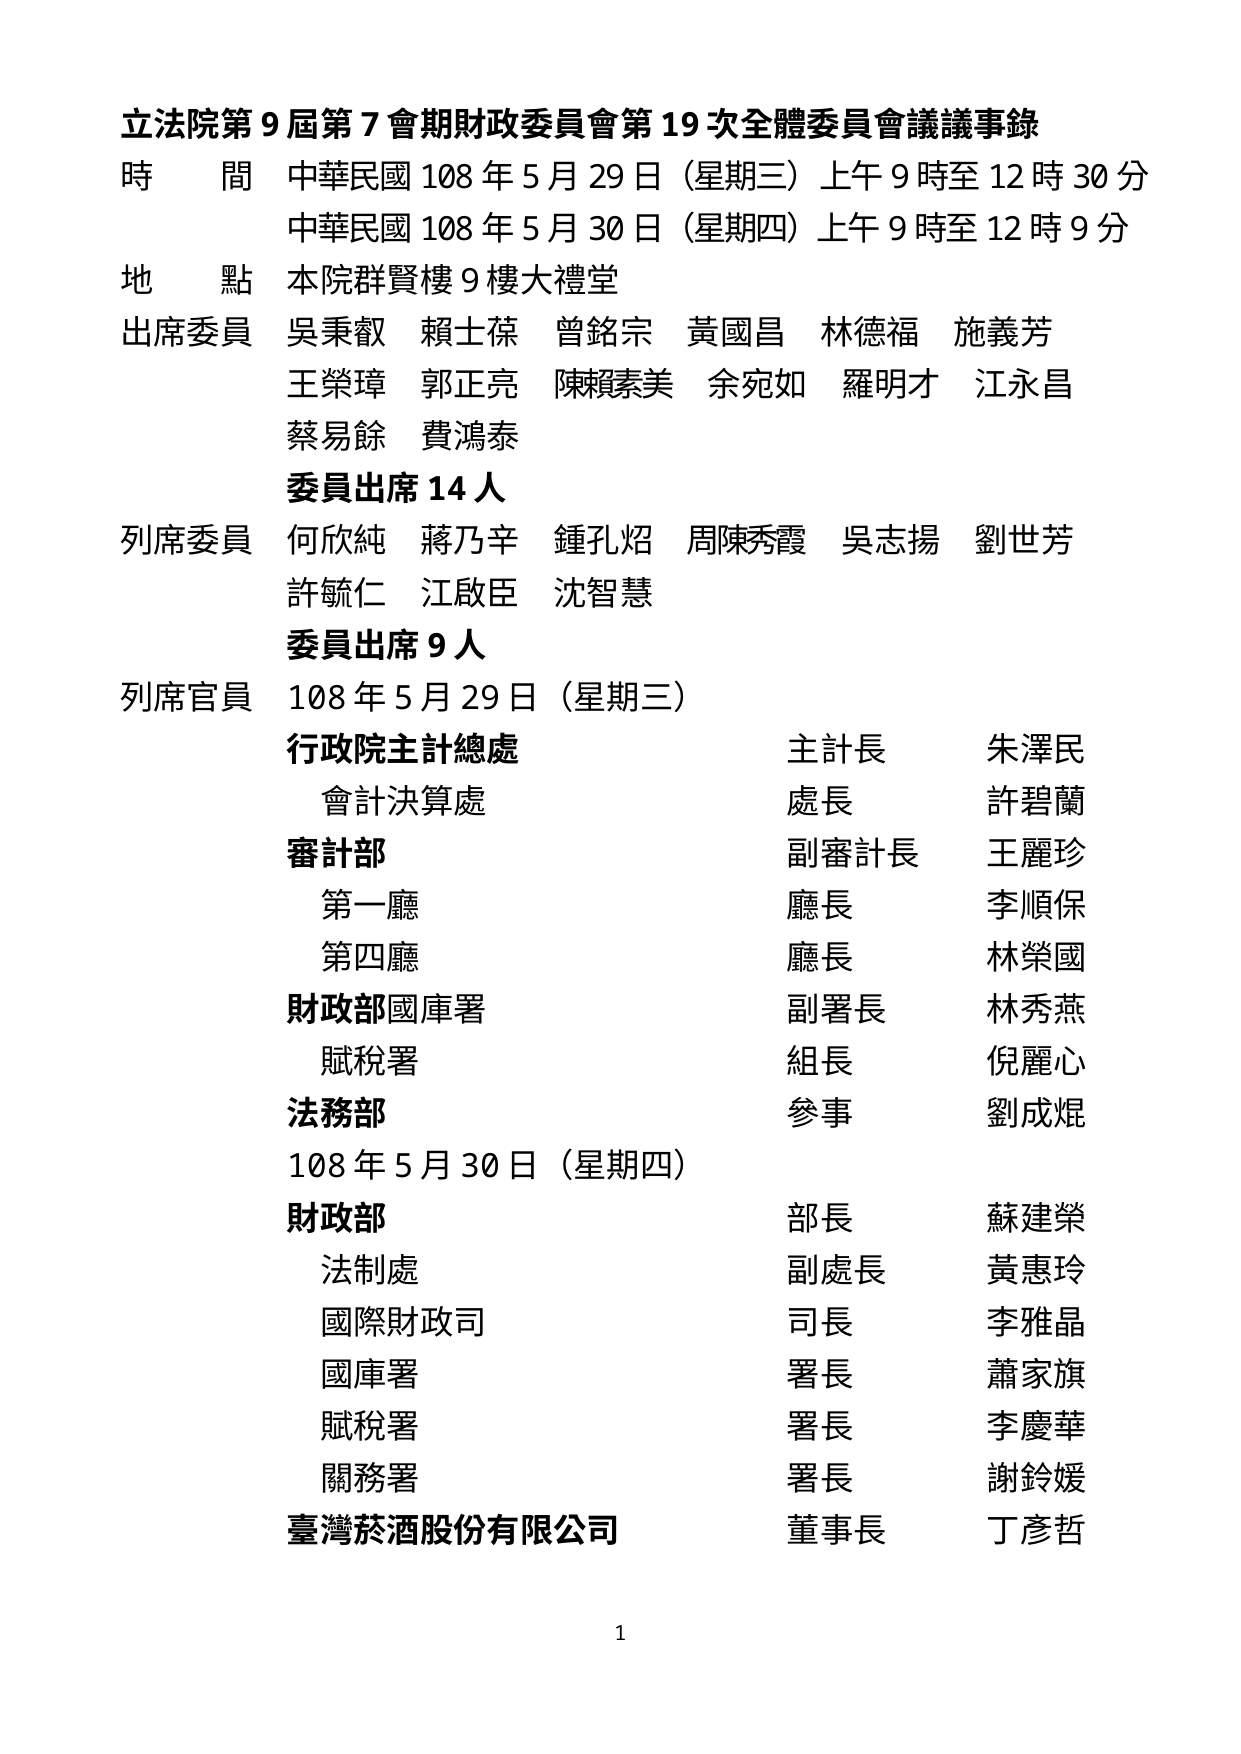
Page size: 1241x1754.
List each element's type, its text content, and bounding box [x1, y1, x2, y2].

text 關務署 署長 謝鈴媛 [287, 1449, 1120, 1501]
text 出席委員 吳秉叡 賴士葆 曾銘宗 黃國昌 林德福 施義芳 [120, 303, 1087, 355]
text 行政院主計總處 主計長 朱澤民 [287, 719, 1120, 772]
text 審計部 副審計長 王麗珍 [287, 824, 1120, 876]
text 蔡易餘 費鴻泰 [120, 407, 1087, 459]
text 列席委員 何欣純 蔣乃辛 鍾孔炤 周陳秀霞 吳志揚 劉世芳 [120, 511, 1087, 563]
text 108年5月30日（星期四） [287, 1136, 1120, 1188]
text 賦稅署 組長 倪麗心 [287, 1032, 1120, 1084]
text 委員出席14人 [287, 459, 1120, 511]
text 時 間 中華民國108年5月29日（星期三）上午9時至12時30分 [120, 147, 1170, 199]
text 會計決算處 處長 許碧蘭 [287, 772, 1120, 824]
text 賦稅署 署長 李慶華 [287, 1397, 1120, 1449]
text 委員出席9人 [287, 615, 1120, 667]
text 第四廳 廳長 林榮國 [287, 928, 1120, 980]
text 財政部 部長 蘇建榮 [287, 1188, 1120, 1240]
text 列席官員 108年5月29日（星期三） [120, 667, 1087, 719]
text 法務部 參事 劉成焜 [287, 1084, 1120, 1136]
text 國際財政司 司長 李雅晶 [287, 1292, 1120, 1344]
text 王榮璋 郭正亮 陳賴素美 余宛如 羅明才 江永昌 [120, 355, 1087, 407]
text 立法院第9屆第7會期財政委員會第19次全體委員會議議事錄 [120, 94, 1153, 147]
text 法制處 副處長 黃惠玲 [287, 1240, 1120, 1292]
text 許毓仁 江啟臣 沈智慧 [120, 563, 1087, 615]
text 財政部國庫署 副署長 林秀燕 [287, 980, 1120, 1032]
text 中華民國108年5月30日（星期四）上午9時至12時9分 [120, 199, 1170, 251]
text 第一廳 廳長 李順保 [287, 876, 1120, 928]
text 臺灣菸酒股份有限公司 董事長 丁彥哲 [287, 1501, 1120, 1553]
text 地 點 本院群賢樓9樓大禮堂 [120, 251, 1170, 303]
text 國庫署 署長 蕭家旗 [287, 1344, 1120, 1397]
